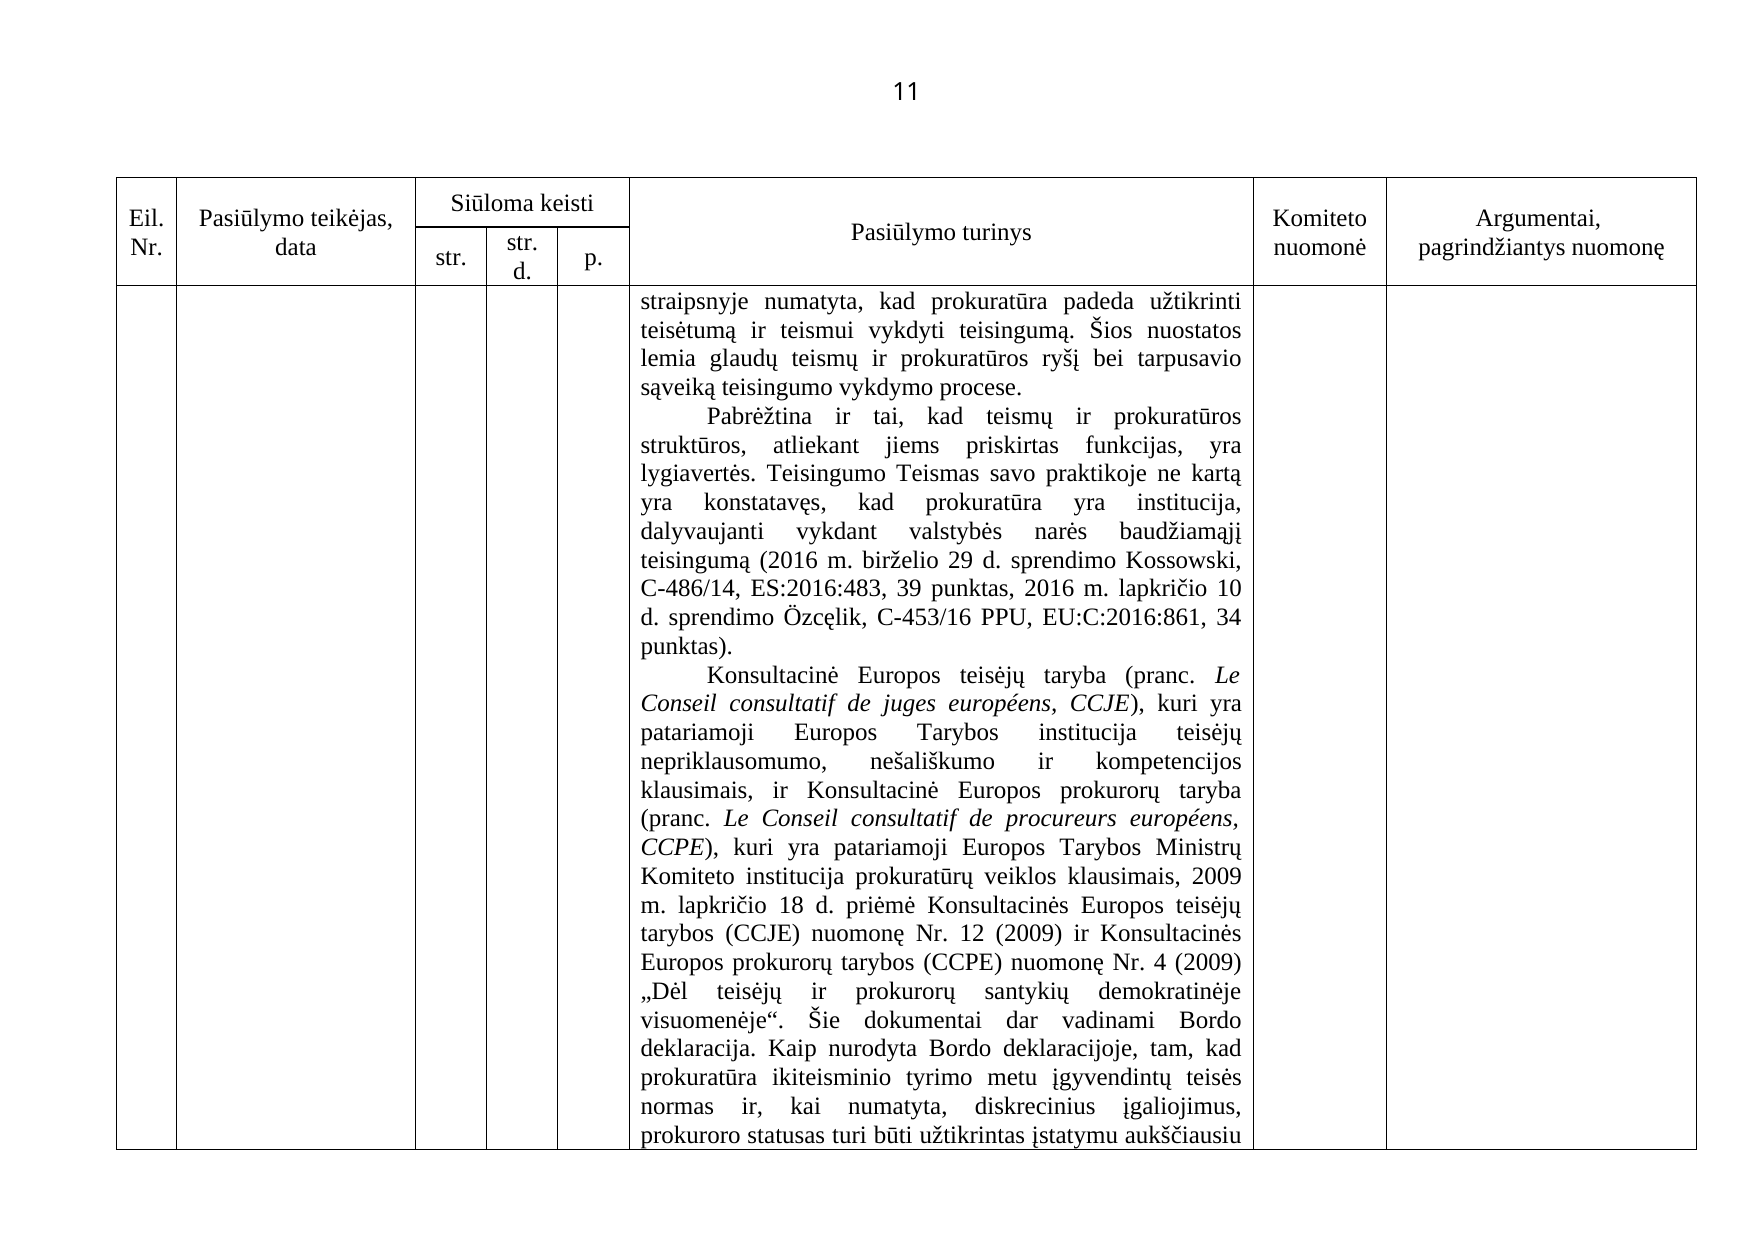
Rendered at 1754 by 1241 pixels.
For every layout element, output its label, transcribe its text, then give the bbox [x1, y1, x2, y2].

table_cell straipsnyje numatyta, kad prokuratūra padeda užtikrinti teisėtumą ir teismui vykdyti teisingumą. Šios nuostatos lemia glaudų teismų ir prokuratūros ryšį bei tarpusavio sąveiką teisingumo vykdymo procese. Pabrėžtina ir tai, kad teismų ir prokuratūros struktūros, atliekant jiems priskirtas funkcijas, yra lygiavertės. Teisingumo Teismas savo praktikoje ne kartą yra konstatavęs, kad prokuratūra yra institucija, dalyvaujanti vykdant valstybės narės baudžiamąjį teisingumą (2016 m. birželio 29 d. sprendimo Kossowski, C-486/14, ES:2016:483, 39 punktas, 2016 m. lapkričio 10 d. sprendimo Özcęlik, C-453/16 PPU, EU:C:2016:861, 34 punktas). Konsultacinė Europos teisėjų taryba (pranc. Le Conseil consultatif de juges européens, CCJE), kuri yra patariamoji Europos Tarybos institucija teisėjų nepriklausomumo, nešališkumo ir kompetencijos klausimais, ir Konsultacinė Europos prokurorų taryba (pranc. Le Conseil consultatif de procureurs européens, CCPE), kuri yra patariamoji Europos Tarybos Ministrų Komiteto institucija prokuratūrų veiklos klausimais, 2009 m. lapkričio 18 d. priėmė Konsultacinės Europos teisėjų tarybos (CCJE) nuomonę Nr. 12 (2009) ir Konsultacinės Europos prokurorų tarybos (CCPE) nuomonę Nr. 4 (2009) „Dėl teisėjų ir prokurorų santykių demokratinėje visuomenėje“. Šie dokumentai dar vadinami Bordo deklaracija. Kaip nurodyta Bordo deklaracijoje, tam, kad prokuratūra ikiteisminio tyrimo metu įgyvendintų teisės normas ir, kai numatyta, diskrecinius įgaliojimus, prokuroro statusas turi būti užtikrintas įstatymu aukščiausiu [630, 286, 1253, 1148]
table_cell [177, 286, 415, 1148]
table_header Pasiūlymo turinys [630, 178, 1253, 285]
table_header Eil. Nr. [117, 178, 176, 285]
table_header Komiteto nuomonė [1254, 178, 1386, 285]
table_cell [558, 286, 629, 1148]
table_cell [487, 286, 557, 1148]
table_header Pasiūlymo teikėjas, data [177, 178, 415, 285]
table_cell [1387, 286, 1696, 1148]
table_header Argumentai, pagrindžiantys nuomonę [1387, 178, 1696, 285]
table_header Siūloma keisti [416, 178, 629, 226]
table_cell p. [558, 228, 629, 285]
table_cell str. [416, 228, 486, 285]
table_cell [117, 286, 176, 1148]
table_cell str. d. [487, 228, 557, 285]
table_cell [1254, 286, 1386, 1148]
table_cell [416, 286, 486, 1148]
